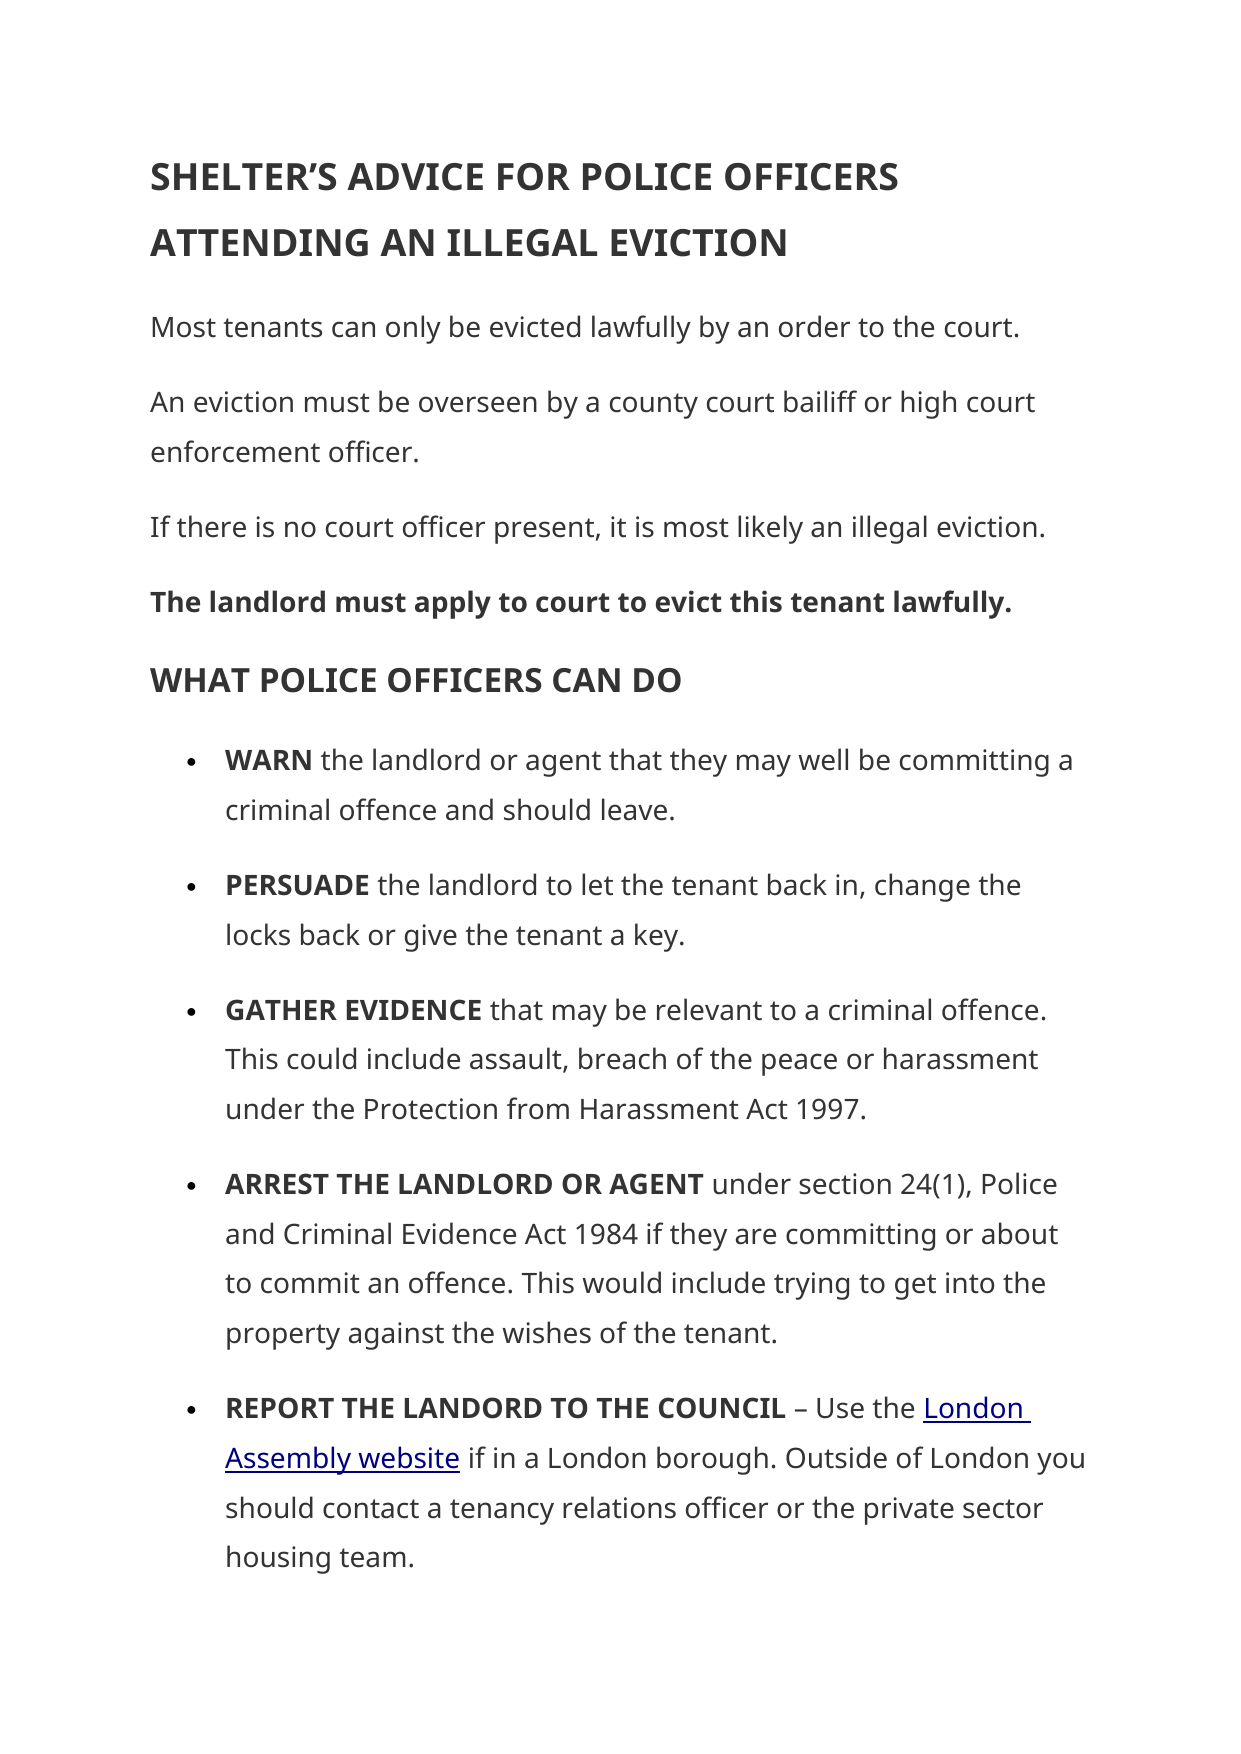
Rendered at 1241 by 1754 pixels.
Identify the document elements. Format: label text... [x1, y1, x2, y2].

text The landlord must apply to court to evict this tenant lawfully. [150, 582, 1090, 620]
list PERSUADE the landlord to let the tenant back in, change the locks back or give the tenant a key. [187, 865, 1090, 953]
text WHAT POLICE OFFICERS CAN DO [150, 657, 1090, 702]
list GATHER EVIDENCE that may be relevant to a criminal offence. This could include assault, breach of the peace or harassment under the Protection from Harassment Act 1997. [187, 990, 1090, 1128]
text If there is no court officer present, it is most likely an illegal eviction. [150, 507, 1090, 545]
list WARN the landlord or agent that they may well be committing a criminal offence and should leave. [187, 741, 1090, 829]
list REPORT THE LANDORD TO THE COUNCIL – Use the London Assembly website if in a London borough. Outside of London you should contact a tenancy relations officer or the private sector housing team. [187, 1388, 1090, 1576]
text Most tenants can only be evicted lawfully by an order to the court. [150, 308, 1090, 346]
list ARREST THE LANDLORD OR AGENT under section 24(1), Police and Criminal Evidence Act 1984 if they are committing or about to commit an offence. This would include trying to get into the property against the wishes of the tenant. [187, 1164, 1090, 1352]
subtitle SHELTER’S ADVICE FOR POLICE OFFICERS ATTENDING AN ILLEGAL EVICTION [150, 150, 1090, 267]
text An eviction must be overseen by a county court bailiff or high court enforcement officer. [150, 382, 1090, 471]
